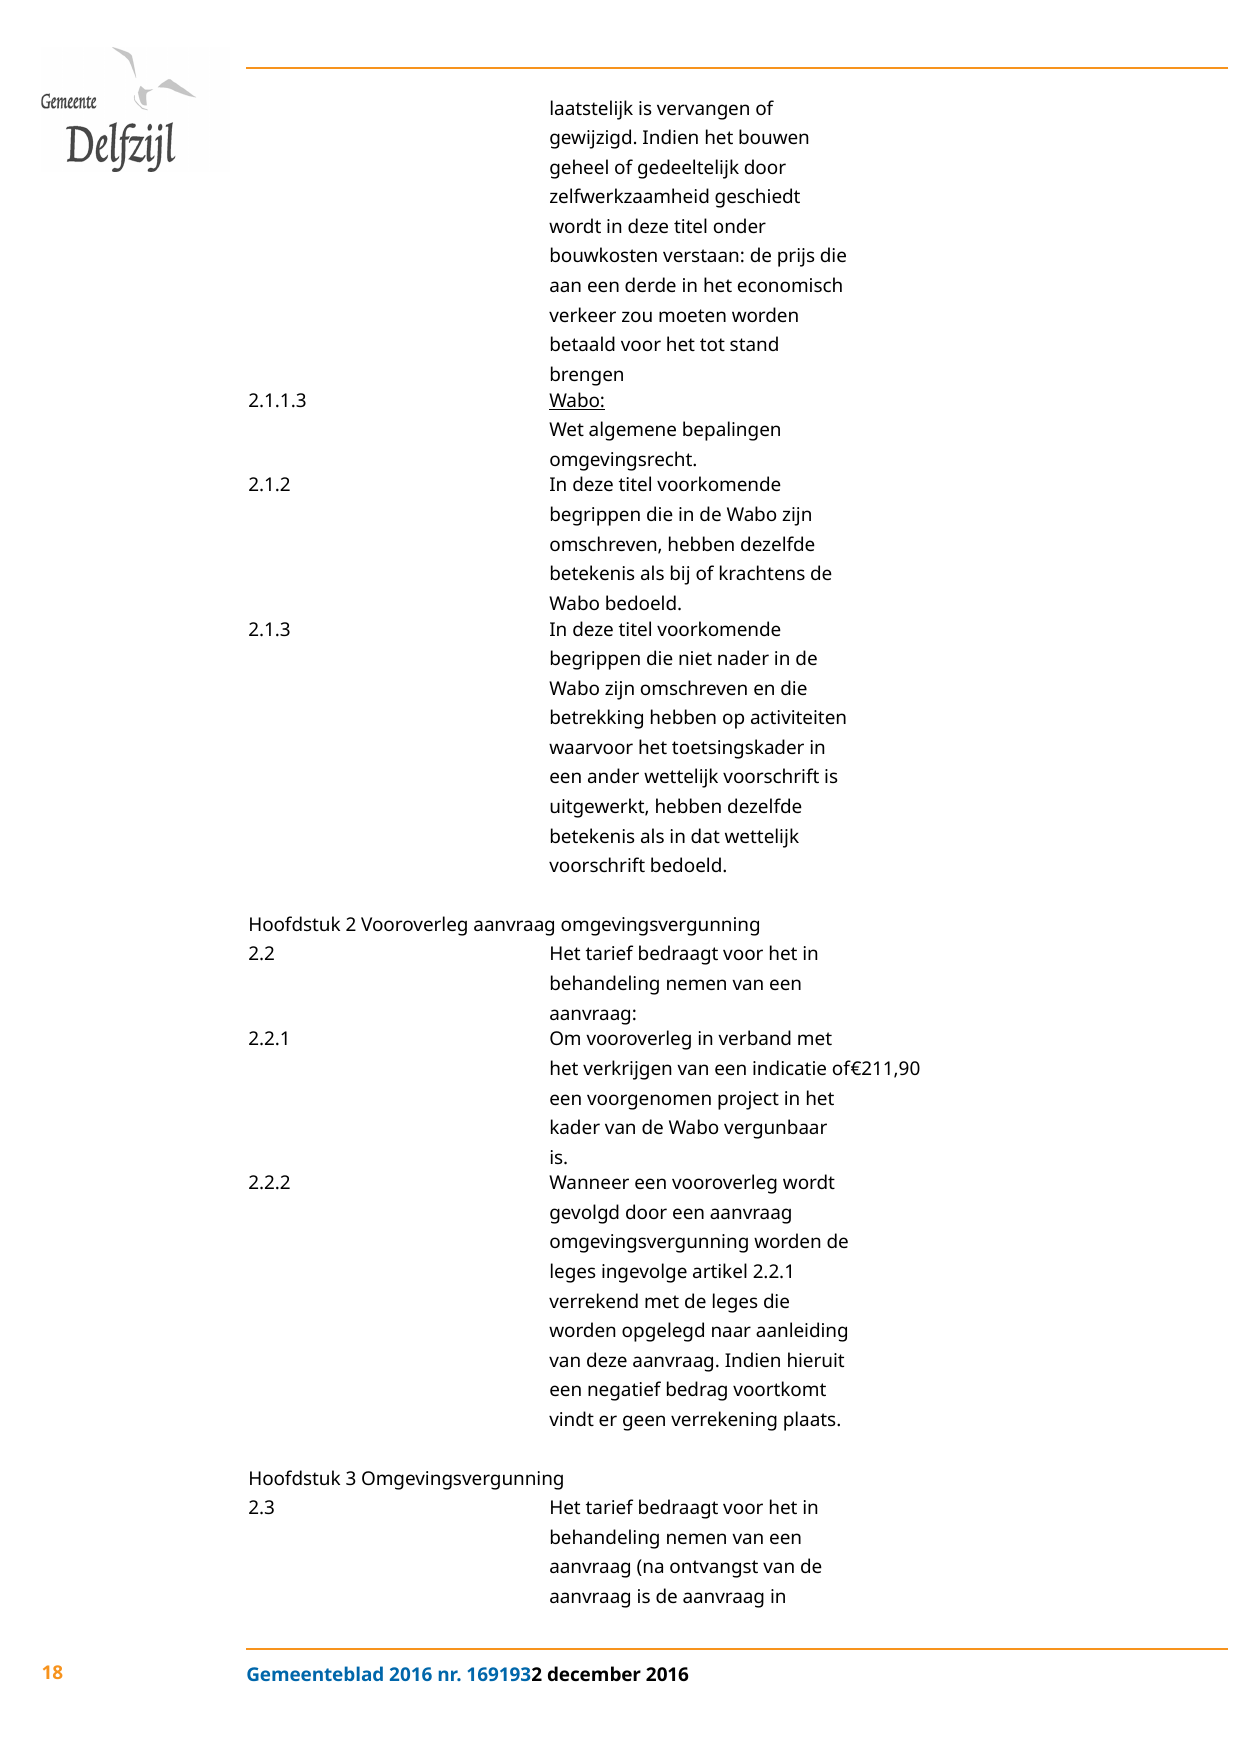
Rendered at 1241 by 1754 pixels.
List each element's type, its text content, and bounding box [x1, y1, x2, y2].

table_cell 2.1.2 [248, 472, 549, 616]
table_cell In deze titel voorkomende begrippen die niet nader in de Wabo zijn omschreven en die betrekking hebben op activiteiten waarvoor het toetsingskader in een ander wettelijk voorschrift is uitgewerkt, hebben dezelfde betekenis als in dat wettelijk voorschrift bedoeld. [549, 616, 850, 878]
table_header Het tarief bedraagt voor het in behandeling nemen van een aanvraag (na ontvangst van de aanvraag is de aanvraag in [549, 1495, 850, 1609]
table_cell 2.2.2 [248, 1170, 549, 1432]
table_cell 2.1.1.3 [248, 387, 549, 472]
text Hoofdstuk 2 Vooroverleg aanvraag omgevingsvergunning [248, 911, 1152, 937]
table_cell [850, 472, 1152, 616]
table_cell [850, 1170, 1152, 1432]
table_cell Wabo: Wet algemene bepalingen omgevingsrecht. [549, 387, 850, 472]
table_cell 2.2.1 [248, 1026, 549, 1169]
table_cell bouwkosten: de aannemingssom exclusief omzetbelasting, bedoeld in paragraaf 1, eerste lid, van de Uniforme Administratieve Voorwaarden voor de uitvoering van werken en van technische installatiewerken 2012 (UAV 2012), voor het uit te voeren werk, of voor zover deze ontbreekt een raming van de bouwkosten, exclusief omzetbelasting, bedoeld in het normblad NEN 2631, uitgave 1979, of zoals dit normblad laatstelijk is vervangen of gewijzigd. Indien het bouwen geheel of gedeeltelijk door zelfwerkzaamheid geschiedt wordt in deze titel onder bouwkosten verstaan: de prijs die aan een derde in het economisch verkeer zou moeten worden betaald voor het tot stand brengen [549, 95, 850, 387]
table_cell Wanneer een vooroverleg wordt gevolgd door een aanvraag omgevingsvergunning worden de leges ingevolge artikel 2.2.1 verrekend met de leges die worden opgelegd naar aanleiding van deze aanvraag. Indien hieruit een negatief bedrag voortkomt vindt er geen verrekening plaats. [549, 1170, 850, 1432]
text Hoofdstuk 3 Omgevingsvergunning [248, 1465, 1152, 1491]
table_cell 2.1.3 [248, 616, 549, 878]
table_cell [850, 95, 1152, 387]
table_header [850, 941, 1152, 1026]
table_header Het tarief bedraagt voor het in behandeling nemen van een aanvraag: [549, 941, 850, 1026]
table_cell In deze titel voorkomende begrippen die in de Wabo zijn omschreven, hebben dezelfde betekenis als bij of krachtens de Wabo bedoeld. [549, 472, 850, 616]
table_header 2.3 [248, 1495, 549, 1609]
table_cell [248, 95, 549, 387]
table_cell [850, 387, 1152, 472]
table_header [850, 1495, 1152, 1609]
table_cell [850, 616, 1152, 878]
table_cell Om vooroverleg in verband met het verkrijgen van een indicatie of een voorgenomen project in het kader van de Wabo vergunbaar is. [549, 1026, 850, 1169]
table_cell €211,90 [850, 1026, 1152, 1169]
table_header 2.2 [248, 941, 549, 1026]
picture [41, 47, 231, 172]
